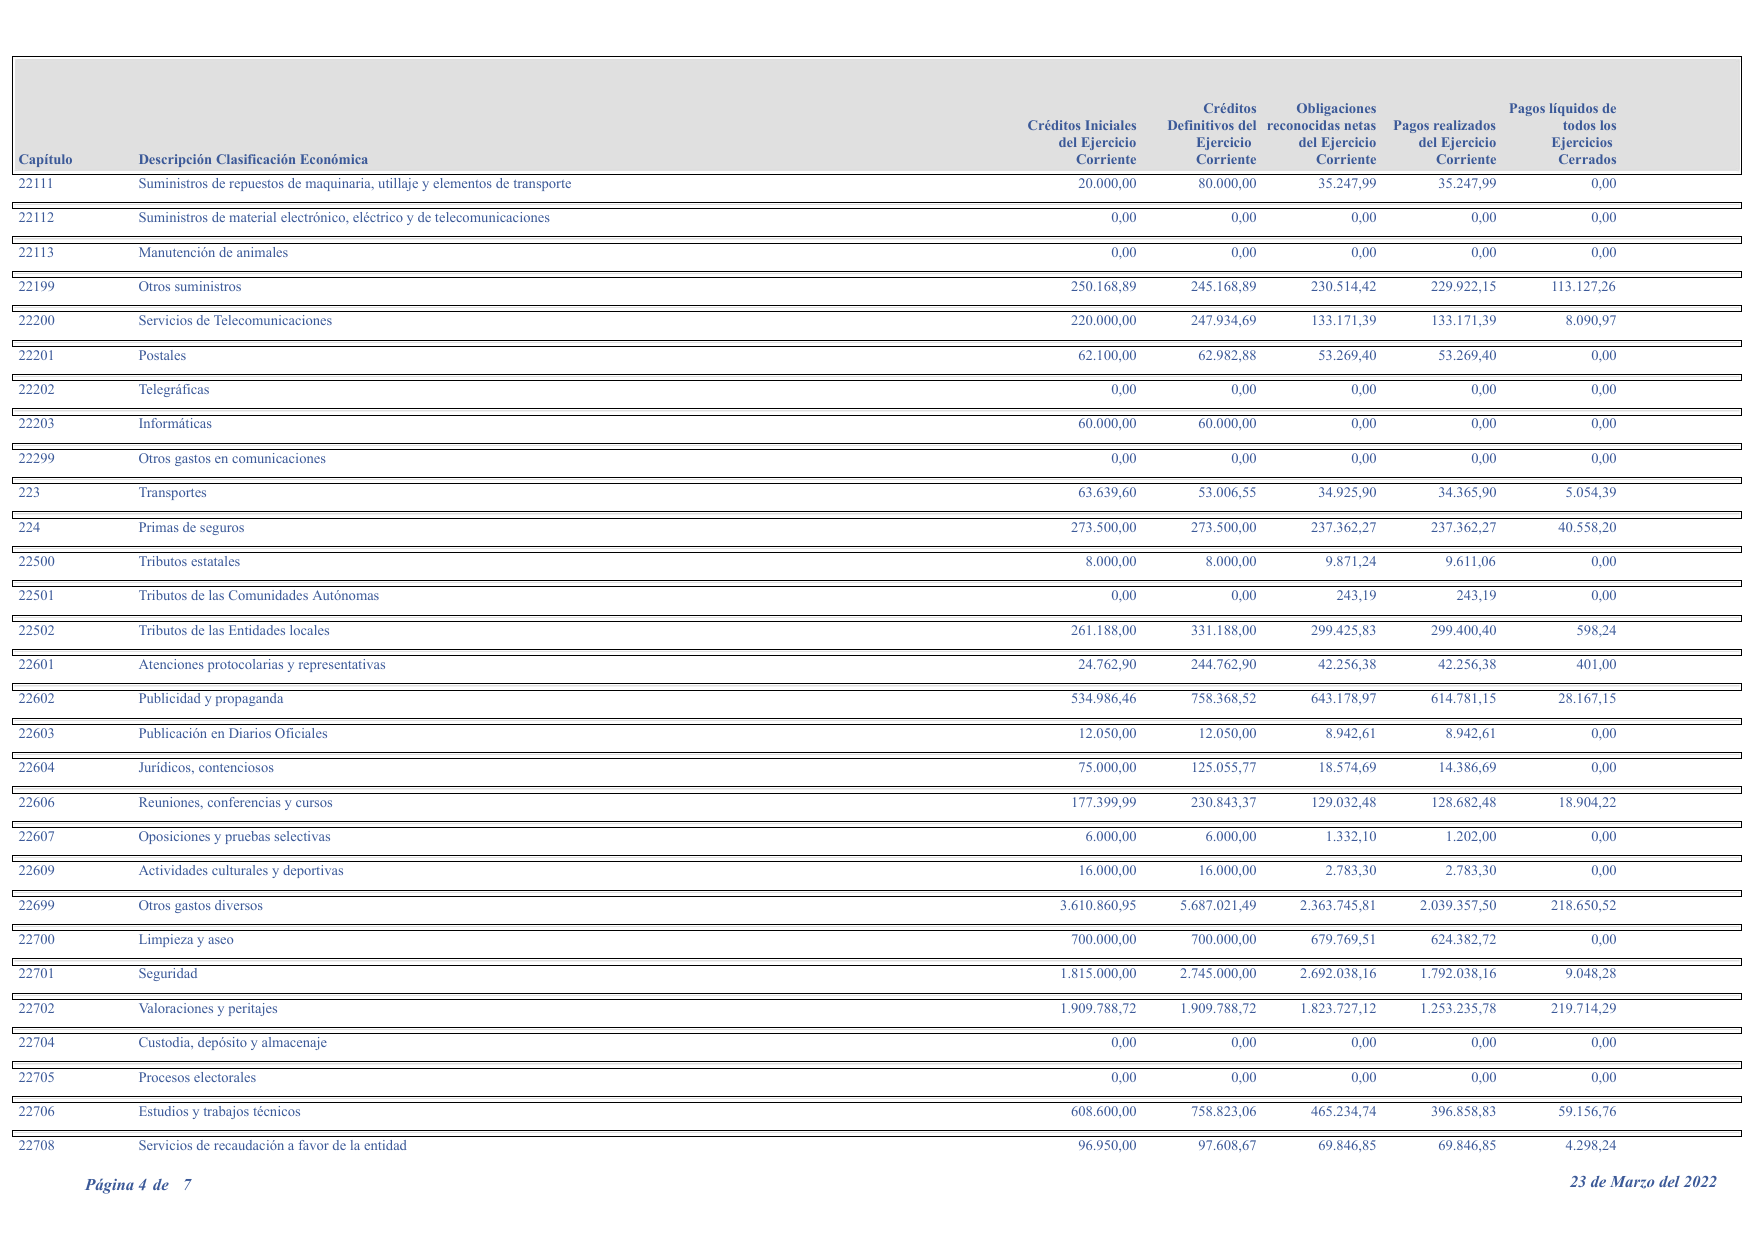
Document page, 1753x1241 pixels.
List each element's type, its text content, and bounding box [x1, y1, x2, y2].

text 60.000,00 [1078, 416, 1158, 432]
text 42.256,38 [1318, 657, 1398, 673]
text 0,00 [1591, 725, 1638, 741]
text 2200 [26, 313, 77, 329]
text 758.823,06 [1191, 1103, 1278, 1119]
text 2706 [26, 1103, 77, 1119]
picture [13, 341, 1741, 346]
text 0,00 [1111, 450, 1158, 466]
text Jurídicos, contenciosos [138, 760, 411, 776]
text 2.783,30 [1445, 863, 1518, 879]
text 0,00 [1591, 760, 1638, 776]
text 679.769,51 [1311, 932, 1398, 948]
text 2501 [26, 588, 77, 604]
text 62.982,88 [1198, 347, 1278, 363]
text Corriente [1076, 151, 1158, 167]
text 0,00 [1591, 588, 1638, 604]
text Tributos estatales [138, 553, 263, 569]
text 0,00 [1591, 416, 1638, 432]
text 113.127,26 [1551, 278, 1638, 294]
text 0,00 [1591, 382, 1638, 398]
text 2 [18, 966, 26, 982]
text 2 [18, 932, 26, 948]
text 2500 [26, 553, 77, 569]
text 2604 [26, 760, 77, 776]
text Publicación en Diarios Oficiales [138, 725, 411, 741]
text 2 [18, 210, 26, 226]
text 331.188,00 [1191, 622, 1278, 638]
text 2.692.038,16 [1300, 966, 1398, 982]
text 261.188,00 [1071, 622, 1158, 638]
text 42.256,38 [1438, 657, 1518, 673]
text 2 [18, 760, 26, 776]
picture [13, 959, 1741, 965]
text 0,00 [1351, 416, 1398, 432]
text 2 [18, 828, 26, 844]
text 2607 [26, 828, 77, 844]
text 8.000,00 [1085, 553, 1158, 569]
text Tributos de las Entidades locales [138, 622, 411, 638]
text 2 [18, 1035, 26, 1051]
picture [13, 375, 1741, 380]
text Oposiciones y pruebas selectivas [138, 828, 369, 844]
text 1.815.000,00 [1060, 966, 1158, 982]
picture [13, 237, 1741, 243]
text 9.048,28 [1565, 966, 1638, 982]
picture [13, 787, 1741, 793]
picture [13, 478, 1741, 483]
text del Ejercicio [1298, 134, 1398, 151]
text 0,00 [1471, 210, 1518, 226]
text 2 [18, 794, 26, 810]
text 218.650,52 [1551, 897, 1638, 913]
text 0,00 [1231, 1069, 1278, 1085]
picture [13, 581, 1741, 586]
text 23 de Marzo del 2022 [1569, 1173, 1742, 1191]
text 700.000,00 [1191, 932, 1278, 948]
picture [13, 203, 1741, 208]
text 2201 [26, 347, 77, 363]
text 28.167,15 [1558, 691, 1638, 707]
text 14.386,69 [1438, 760, 1518, 776]
text 2502 [26, 622, 77, 638]
text Página 4 de [85, 1176, 182, 1194]
text 8.000,00 [1205, 553, 1278, 569]
text 5.054,39 [1565, 485, 1638, 501]
text 1.202,00 [1445, 828, 1518, 844]
picture [13, 512, 1741, 518]
text 6.000,00 [1205, 828, 1278, 844]
text 465.234,74 [1311, 1103, 1398, 1119]
text Manutención de animales [138, 244, 575, 260]
text todos los [1563, 118, 1638, 134]
picture [13, 616, 1741, 621]
text 2 [18, 588, 26, 604]
picture [13, 719, 1741, 724]
text Otros suministros [138, 278, 575, 294]
text 2 [18, 347, 26, 363]
text 133.171,39 [1311, 313, 1398, 329]
text Otros gastos en comunicaciones [138, 450, 351, 466]
text 643.178,97 [1311, 691, 1398, 707]
text 18.904,22 [1558, 794, 1638, 810]
text 299.425,83 [1311, 622, 1398, 638]
text Transportes [138, 485, 351, 501]
text Primas de seguros [138, 519, 266, 535]
text 2708 [26, 1138, 77, 1154]
text 2 [18, 519, 26, 535]
text 35.247,99 [1318, 175, 1398, 191]
text 2113 [26, 244, 77, 260]
text 2 [18, 897, 26, 913]
text 2.039.357,50 [1420, 897, 1518, 913]
text Estudios y trabajos técnicos [138, 1103, 432, 1119]
picture [13, 925, 1741, 930]
text 1.823.727,12 [1300, 1000, 1398, 1016]
text 0,00 [1351, 244, 1398, 260]
text 0,00 [1591, 210, 1638, 226]
picture [13, 57, 1741, 174]
text Corriente [1316, 151, 1398, 167]
text 60.000,00 [1198, 416, 1278, 432]
text 243,19 [1456, 588, 1518, 604]
text 0,00 [1231, 382, 1278, 398]
text 2.783,30 [1325, 863, 1398, 879]
text 2606 [26, 794, 77, 810]
text del Ejercicio [1418, 134, 1518, 151]
text 4.298,24 [1565, 1138, 1638, 1154]
text 125.055,77 [1191, 760, 1278, 776]
text 299.400,40 [1431, 622, 1518, 638]
text 20.000,00 [1078, 175, 1158, 191]
text 8.942,61 [1445, 725, 1518, 741]
text 8.942,61 [1325, 725, 1398, 741]
text 69.846,85 [1318, 1138, 1398, 1154]
text 0,00 [1591, 1069, 1638, 1085]
text Informáticas [138, 416, 234, 432]
text 0,00 [1471, 450, 1518, 466]
text 0,00 [1111, 1035, 1158, 1051]
text 244.762,90 [1191, 657, 1278, 673]
text 2299 [26, 450, 77, 466]
text 0,00 [1111, 244, 1158, 260]
text Ejercicio [1196, 134, 1278, 151]
text 0,00 [1351, 210, 1398, 226]
picture [13, 822, 1741, 827]
text 129.032,48 [1311, 794, 1398, 810]
text 0,00 [1231, 1035, 1278, 1051]
picture [13, 1131, 1741, 1136]
text 0,00 [1591, 932, 1638, 948]
text Descripción Clasificación Económica [138, 151, 393, 167]
text 0,00 [1351, 382, 1398, 398]
text 608.600,00 [1071, 1103, 1158, 1119]
text 2 [18, 657, 26, 673]
text 2699 [26, 897, 77, 913]
text 614.781,15 [1431, 691, 1518, 707]
text 0,00 [1231, 450, 1278, 466]
text 2111 [26, 175, 77, 191]
text 2 [18, 175, 26, 191]
text Tributos de las Comunidades Autónomas [138, 588, 411, 604]
text 62.100,00 [1078, 347, 1158, 363]
text 0,00 [1351, 1035, 1398, 1051]
text Suministros de material electrónico, eléctrico y de telecomunicaciones [138, 210, 575, 226]
text Suministros de repuestos de maquinaria, utillaje y elementos de transporte [138, 175, 597, 191]
text Capítulo [18, 151, 94, 167]
text 0,00 [1471, 416, 1518, 432]
text 6.000,00 [1085, 828, 1158, 844]
text 2 [18, 622, 26, 638]
text 5.687.021,49 [1180, 897, 1278, 913]
text 2 [18, 863, 26, 879]
text 2 [18, 1138, 26, 1154]
text 2702 [26, 1000, 77, 1016]
text 69.846,85 [1438, 1138, 1518, 1154]
text 2112 [26, 210, 77, 226]
text 96.950,00 [1078, 1138, 1158, 1154]
text 758.368,52 [1191, 691, 1278, 707]
text 12.050,00 [1198, 725, 1278, 741]
text Reuniones, conferencias y cursos [138, 794, 369, 810]
text 3.610.860,95 [1060, 897, 1158, 913]
text Custodia, depósito y almacenaje [138, 1035, 352, 1051]
text 245.168,89 [1191, 278, 1278, 294]
text 0,00 [1591, 175, 1638, 191]
picture [13, 753, 1741, 758]
text Cerrados [1558, 151, 1638, 167]
text del Ejercicio [1058, 134, 1158, 151]
text 2203 [26, 416, 77, 432]
text 0,00 [1471, 382, 1518, 398]
text 34.925,90 [1318, 485, 1398, 501]
text 230.514,42 [1311, 278, 1398, 294]
picture [13, 1028, 1741, 1033]
text Procesos electorales [138, 1069, 352, 1085]
text 1.909.788,72 [1180, 1000, 1278, 1016]
text 2701 [26, 966, 77, 982]
text 59.156,76 [1558, 1103, 1638, 1119]
text Ejercicios [1551, 134, 1638, 151]
text 177.399,99 [1071, 794, 1158, 810]
text 0,00 [1111, 588, 1158, 604]
text 7 [182, 1176, 216, 1194]
text 128.682,48 [1431, 794, 1518, 810]
text 23 [26, 485, 77, 501]
text 2602 [26, 691, 77, 707]
text 2609 [26, 863, 77, 879]
text 2 [18, 450, 26, 466]
text 2 [18, 313, 26, 329]
text 0,00 [1471, 1035, 1518, 1051]
picture [13, 444, 1741, 449]
text 0,00 [1471, 1069, 1518, 1085]
picture [13, 547, 1741, 552]
text 0,00 [1591, 553, 1638, 569]
text 2 [18, 382, 26, 398]
text Obligaciones [1296, 101, 1398, 117]
text 2202 [26, 382, 77, 398]
text 2601 [26, 657, 77, 673]
text Actividades culturales y deportivas [138, 863, 369, 879]
text 16.000,00 [1078, 863, 1158, 879]
text 0,00 [1351, 450, 1398, 466]
text 53.269,40 [1318, 347, 1398, 363]
picture [13, 1062, 1741, 1068]
text Postales [138, 347, 358, 363]
text 598,24 [1576, 622, 1638, 638]
text 229.922,15 [1431, 278, 1518, 294]
text 24.762,90 [1078, 657, 1158, 673]
text 9.611,06 [1445, 553, 1518, 569]
text 2 [18, 1069, 26, 1085]
text 0,00 [1351, 1069, 1398, 1085]
text 220.000,00 [1071, 313, 1158, 329]
picture [13, 409, 1741, 415]
text 2700 [26, 932, 77, 948]
text 2603 [26, 725, 77, 741]
text 18.574,69 [1318, 760, 1398, 776]
text 2.363.745,81 [1300, 897, 1398, 913]
text 63.639,60 [1078, 485, 1158, 501]
text Atenciones protocolarias y representativas [138, 657, 411, 673]
text 700.000,00 [1071, 932, 1158, 948]
text 97.608,67 [1198, 1138, 1278, 1154]
text 1.792.038,16 [1420, 966, 1518, 982]
text Publicidad y propaganda [138, 691, 411, 707]
text 0,00 [1111, 1069, 1158, 1085]
text 0,00 [1591, 828, 1638, 844]
text 243,19 [1336, 588, 1398, 604]
text Servicios de recaudación a favor de la entidad [138, 1138, 432, 1154]
text 12.050,00 [1078, 725, 1158, 741]
text 0,00 [1591, 863, 1638, 879]
text 0,00 [1591, 450, 1638, 466]
text 2 [18, 691, 26, 707]
text Servicios de Telecomunicaciones [138, 313, 358, 329]
text 396.858,83 [1431, 1103, 1518, 1119]
picture [13, 1097, 1741, 1102]
text 133.171,39 [1431, 313, 1518, 329]
text 230.843,37 [1191, 794, 1278, 810]
picture [13, 306, 1741, 311]
text 2 [18, 244, 26, 260]
text 237.362,27 [1311, 519, 1398, 535]
text 2 [18, 416, 26, 432]
text 273.500,00 [1071, 519, 1158, 535]
text Créditos Iniciales [1027, 118, 1158, 134]
text 0,00 [1591, 1035, 1638, 1051]
text Corriente [1196, 151, 1278, 167]
picture [13, 272, 1741, 277]
text Definitivos del reconocidas netas Pagos realizados [1167, 118, 1521, 134]
text 219.714,29 [1551, 1000, 1638, 1016]
text Otros gastos diversos [138, 897, 369, 913]
text 0,00 [1111, 382, 1158, 398]
text 2.745.000,00 [1180, 966, 1278, 982]
text 75.000,00 [1078, 760, 1158, 776]
text 34.365,90 [1438, 485, 1518, 501]
text 273.500,00 [1191, 519, 1278, 535]
picture [13, 684, 1741, 690]
text 35.247,99 [1438, 175, 1518, 191]
text 401,00 [1576, 657, 1638, 673]
text 2705 [26, 1069, 77, 1085]
text Créditos [1203, 101, 1278, 117]
text 247.934,69 [1191, 313, 1278, 329]
picture [13, 650, 1741, 655]
text 1.909.788,72 [1060, 1000, 1158, 1016]
text 0,00 [1231, 588, 1278, 604]
text 2 [18, 278, 26, 294]
picture [13, 994, 1741, 999]
text 0,00 [1231, 244, 1278, 260]
text Telegráficas [138, 382, 232, 398]
text 1.253.235,78 [1420, 1000, 1518, 1016]
text 0,00 [1591, 244, 1638, 260]
text 2 [18, 725, 26, 741]
text Limpieza y aseo [138, 932, 256, 948]
text 2 [18, 485, 26, 501]
text 0,00 [1231, 210, 1278, 226]
text 8.090,97 [1565, 313, 1638, 329]
picture [13, 891, 1741, 896]
text 250.168,89 [1071, 278, 1158, 294]
text Pagos líquidos de [1509, 101, 1638, 117]
text 237.362,27 [1431, 519, 1518, 535]
text 534.986,46 [1071, 691, 1158, 707]
text 80.000,00 [1198, 175, 1278, 191]
text 1.332,10 [1325, 828, 1398, 844]
text 624.382,72 [1431, 932, 1518, 948]
text 53.006,55 [1198, 485, 1278, 501]
text 2 [18, 1000, 26, 1016]
text Seguridad [138, 966, 219, 982]
text 40.558,20 [1558, 519, 1638, 535]
text Corriente [1436, 151, 1518, 167]
text 2 [18, 553, 26, 569]
text 16.000,00 [1198, 863, 1278, 879]
text 2199 [26, 278, 77, 294]
text Valoraciones y peritajes [138, 1000, 301, 1016]
picture [13, 856, 1741, 861]
text 0,00 [1471, 244, 1518, 260]
text 2704 [26, 1035, 77, 1051]
text 9.871,24 [1325, 553, 1398, 569]
text 24 [26, 519, 62, 535]
text 2 [18, 1103, 26, 1119]
text 0,00 [1111, 210, 1158, 226]
text 53.269,40 [1438, 347, 1518, 363]
text 0,00 [1591, 347, 1638, 363]
